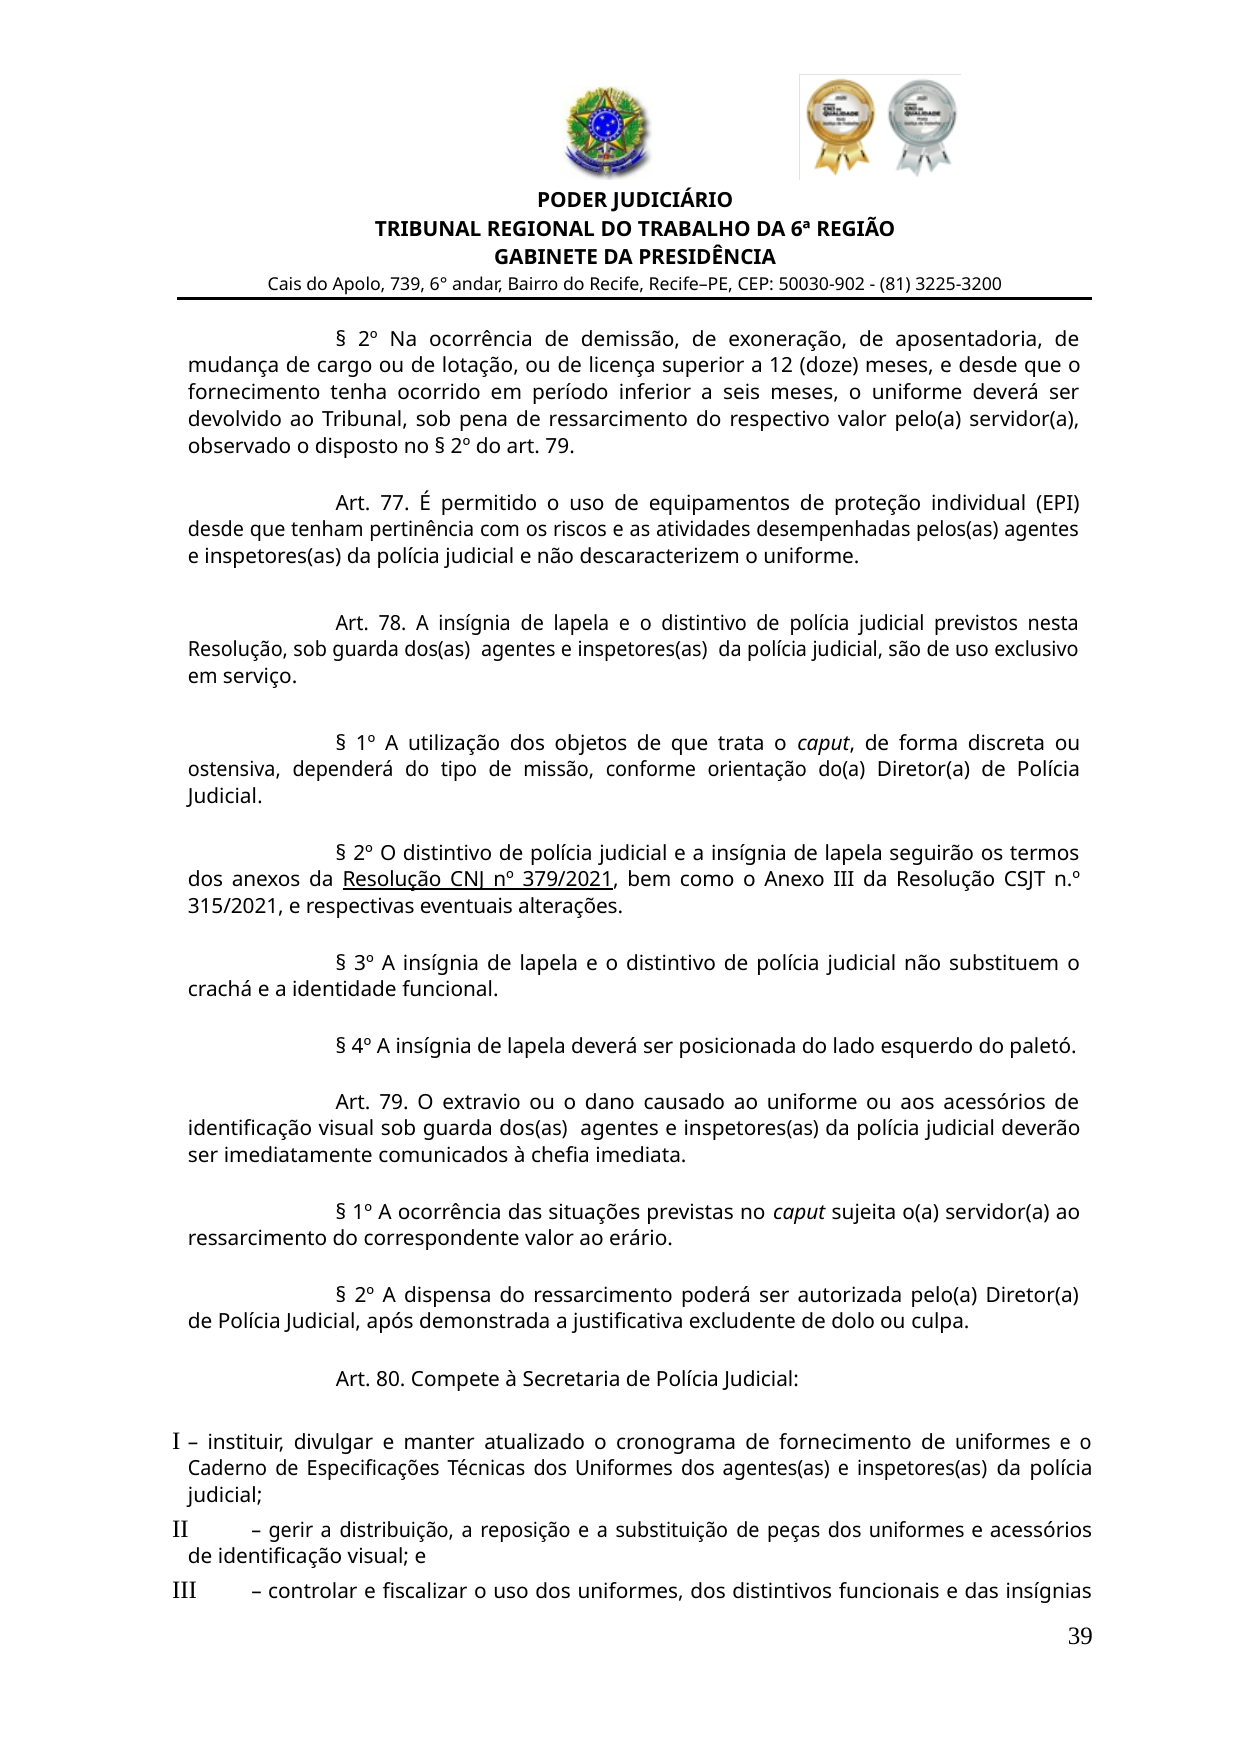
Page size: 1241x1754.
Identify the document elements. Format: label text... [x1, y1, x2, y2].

text § 2º A dispensa do ressarcimento poderá ser autorizada pelo(a) Diretor(a) de Polícia Judicial, após demonstrada a justificativa excludente de dolo ou culpa. [188, 1281, 1080, 1335]
text § 2º Na ocorrência de demissão, de exoneração, de aposentadoria, de mudança de cargo ou de lotação, ou de licença superior a 12 (doze) meses, e desde que o fornecimento tenha ocorrido em período inferior a seis meses, o uniforme deverá ser devolvido ao Tribunal, sob pena de ressarcimento do respectivo valor pelo(a) servidor(a), observado o disposto no § 2º do art. 79. [188, 324, 1081, 460]
list – instituir, divulgar e manter atualizado o cronograma de fornecimento de uniformes e o Caderno de Especificações Técnicas dos Uniformes dos agentes(as) e inspetores(as) da polícia judicial; [172, 1427, 1092, 1509]
text § 4º A insígnia de lapela deverá ser posicionada do lado esquerdo do paletó. [188, 1032, 1081, 1059]
picture [562, 86, 653, 180]
text § 1º A utilização dos objetos de que trata o caput, de forma discreta ou ostensiva, dependerá do tipo de missão, conforme orientação do(a) Diretor(a) de Polícia Judicial. [188, 728, 1080, 810]
text Art. 78. A insígnia de lapela e o distintivo de polícia judicial previstos nesta Resolução, sob guarda dos(as) agentes e inspetores(as) da polícia judicial, são de uso exclusivo em serviço. [188, 609, 1081, 690]
text § 1º A ocorrência das situações previstas no caput sujeita o(a) servidor(a) ao ressarcimento do correspondente valor ao erário. [188, 1197, 1081, 1252]
text Art. 77. É permitido o uso de equipamentos de proteção individual (EPI) desde que tenham pertinência com os riscos e as atividades desempenhadas pelos(as) agentes e inspetores(as) da polícia judicial e não descaracterizem o uniforme. [188, 488, 1080, 570]
text Art. 79. O extravio ou o dano causado ao uniforme ou aos acessórios de identificação visual sob guarda dos(as) agentes e inspetores(as) da polícia judicial deverão ser imediatamente comunicados à chefia imediata. [188, 1087, 1081, 1169]
picture [798, 73, 962, 180]
list – controlar e fiscalizar o uso dos uniformes, dos distintivos funcionais e das insígnias [172, 1576, 1092, 1604]
text § 2º O distintivo de polícia judicial e a insígnia de lapela seguirão os termos dos anexos da Resolução CNJ nº 379/2021, bem como o Anexo III da Resolução CSJT n.º 315/2021, e respectivas eventuais alterações. [188, 839, 1081, 920]
text § 3º A insígnia de lapela e o distintivo de polícia judicial não substituem o crachá e a identidade funcional. [188, 949, 1081, 1003]
text Art. 80. Compete à Secretaria de Polícia Judicial: [336, 1364, 1092, 1392]
list – gerir a distribuição, a reposição e a substituição de peças dos uniformes e acessórios de identificação visual; e [172, 1515, 1092, 1570]
